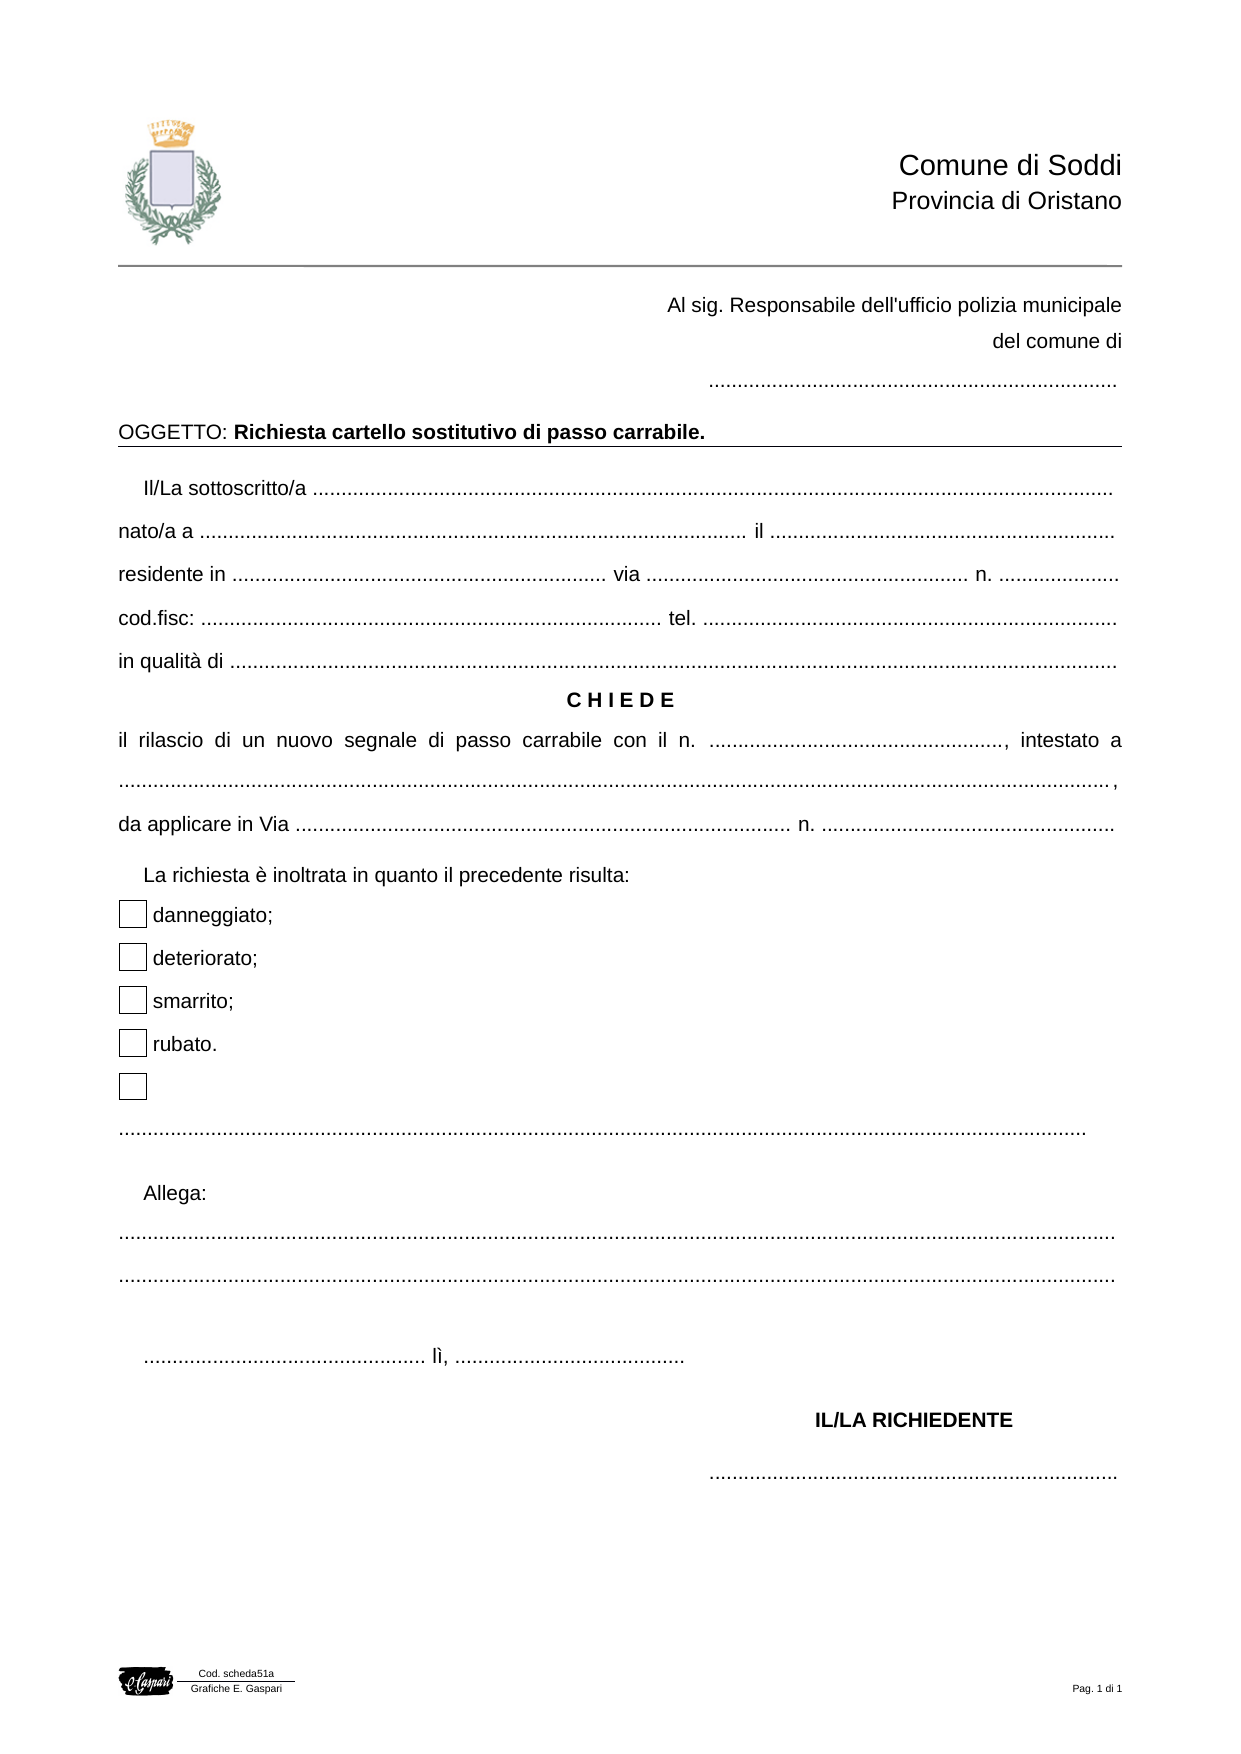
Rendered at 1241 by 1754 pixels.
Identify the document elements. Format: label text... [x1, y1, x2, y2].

picture [122, 117, 224, 248]
text ....................................................................... [708, 364, 1122, 393]
text danneggiato; [118, 899, 1122, 928]
text ....................................................................... [706, 1456, 1122, 1485]
text rubato. [118, 1028, 1122, 1057]
text deteriorato; [118, 942, 1122, 971]
text Allega: [118, 1181, 1122, 1204]
text cod.fisc: ................................................................................ tel. ........................................................................ [118, 602, 1122, 630]
text il rilascio di un nuovo segnale di passo carrabile con il n. ..................................................., intestato a ............................................................................................................................................................................, [118, 724, 1122, 793]
picture [118, 1666, 174, 1696]
text La richiesta è inoltrata in quanto il precedente risulta: [118, 863, 1122, 887]
text smarrito; [118, 985, 1122, 1014]
text Al sig. Responsabile dell'ufficio polizia municipale del comune di [531, 293, 1122, 352]
text in qualità di .......................................................................................................................................................... [118, 645, 1122, 673]
text C H I E D E [118, 688, 1122, 712]
text ................................................. lì, ........................................ [143, 1340, 1122, 1369]
text IL/LA RICHIEDENTE [706, 1408, 1122, 1432]
text ........................................................................................................................................................................ [118, 1072, 1122, 1141]
text da applicare in Via ...................................................................................... n. ................................................... [118, 808, 1122, 836]
text ............................................................................................................................................................................. [118, 1216, 1122, 1245]
text nato/a a ............................................................................................... il ............................................................ [118, 515, 1122, 544]
text Comune di Soddi [224, 148, 1122, 181]
text Provincia di Oristano [224, 186, 1122, 215]
text ............................................................................................................................................................................. [118, 1259, 1122, 1288]
text Il/La sottoscritto/a ........................................................................................................................................... [118, 472, 1122, 501]
text OGGETTO: Richiesta cartello sostitutivo di passo carrabile. [118, 420, 1122, 446]
text residente in ................................................................. via ........................................................ n. ..................... [118, 558, 1122, 587]
